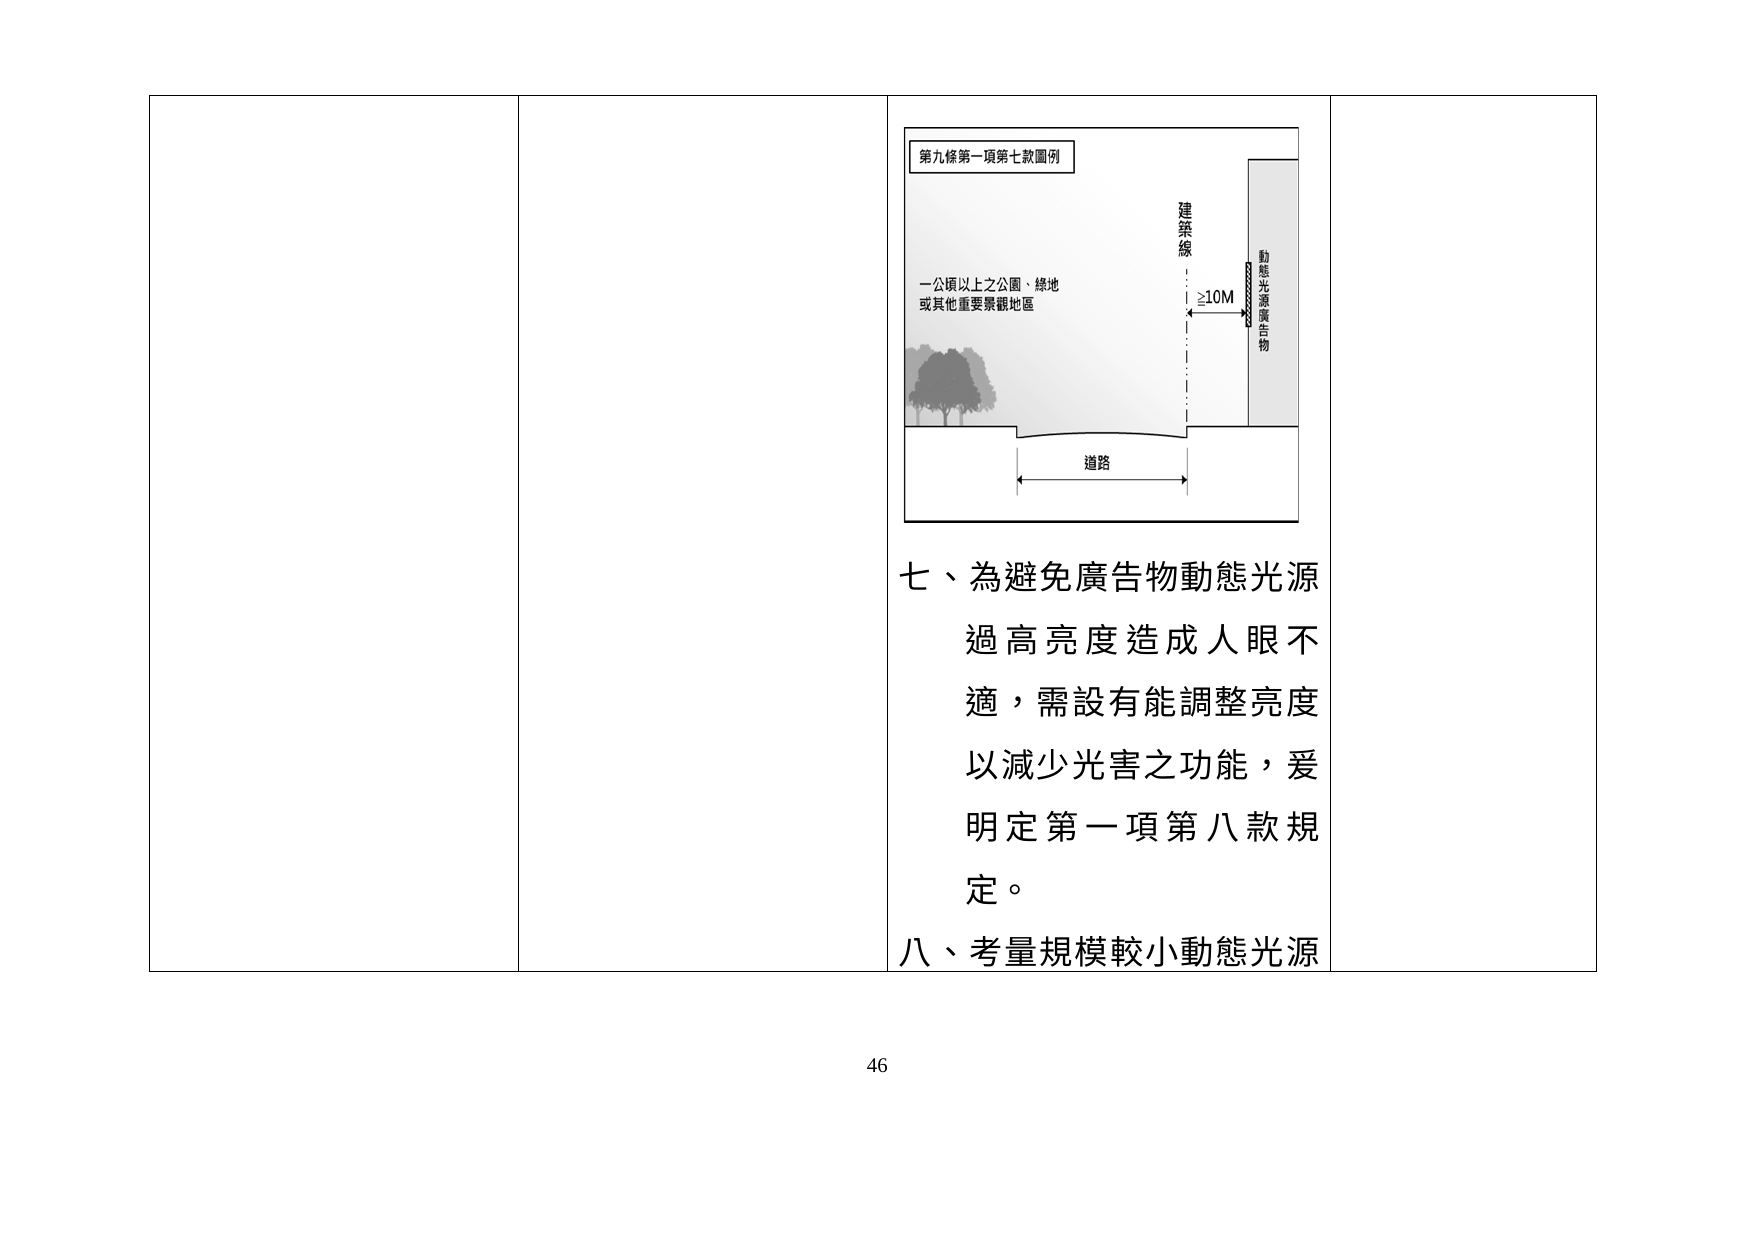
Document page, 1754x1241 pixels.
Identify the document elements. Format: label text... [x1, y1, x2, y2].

table_cell [150, 96, 518, 971]
table_cell [1331, 96, 1596, 971]
table_cell 七、為避免廣告物動態光源過高亮度造成人眼不適，需設有能調整亮度以減少光害之功能，爰明定第一項第八款規定。 八、考量規模較小動態光源 [888, 96, 1330, 971]
table_cell [519, 96, 887, 971]
